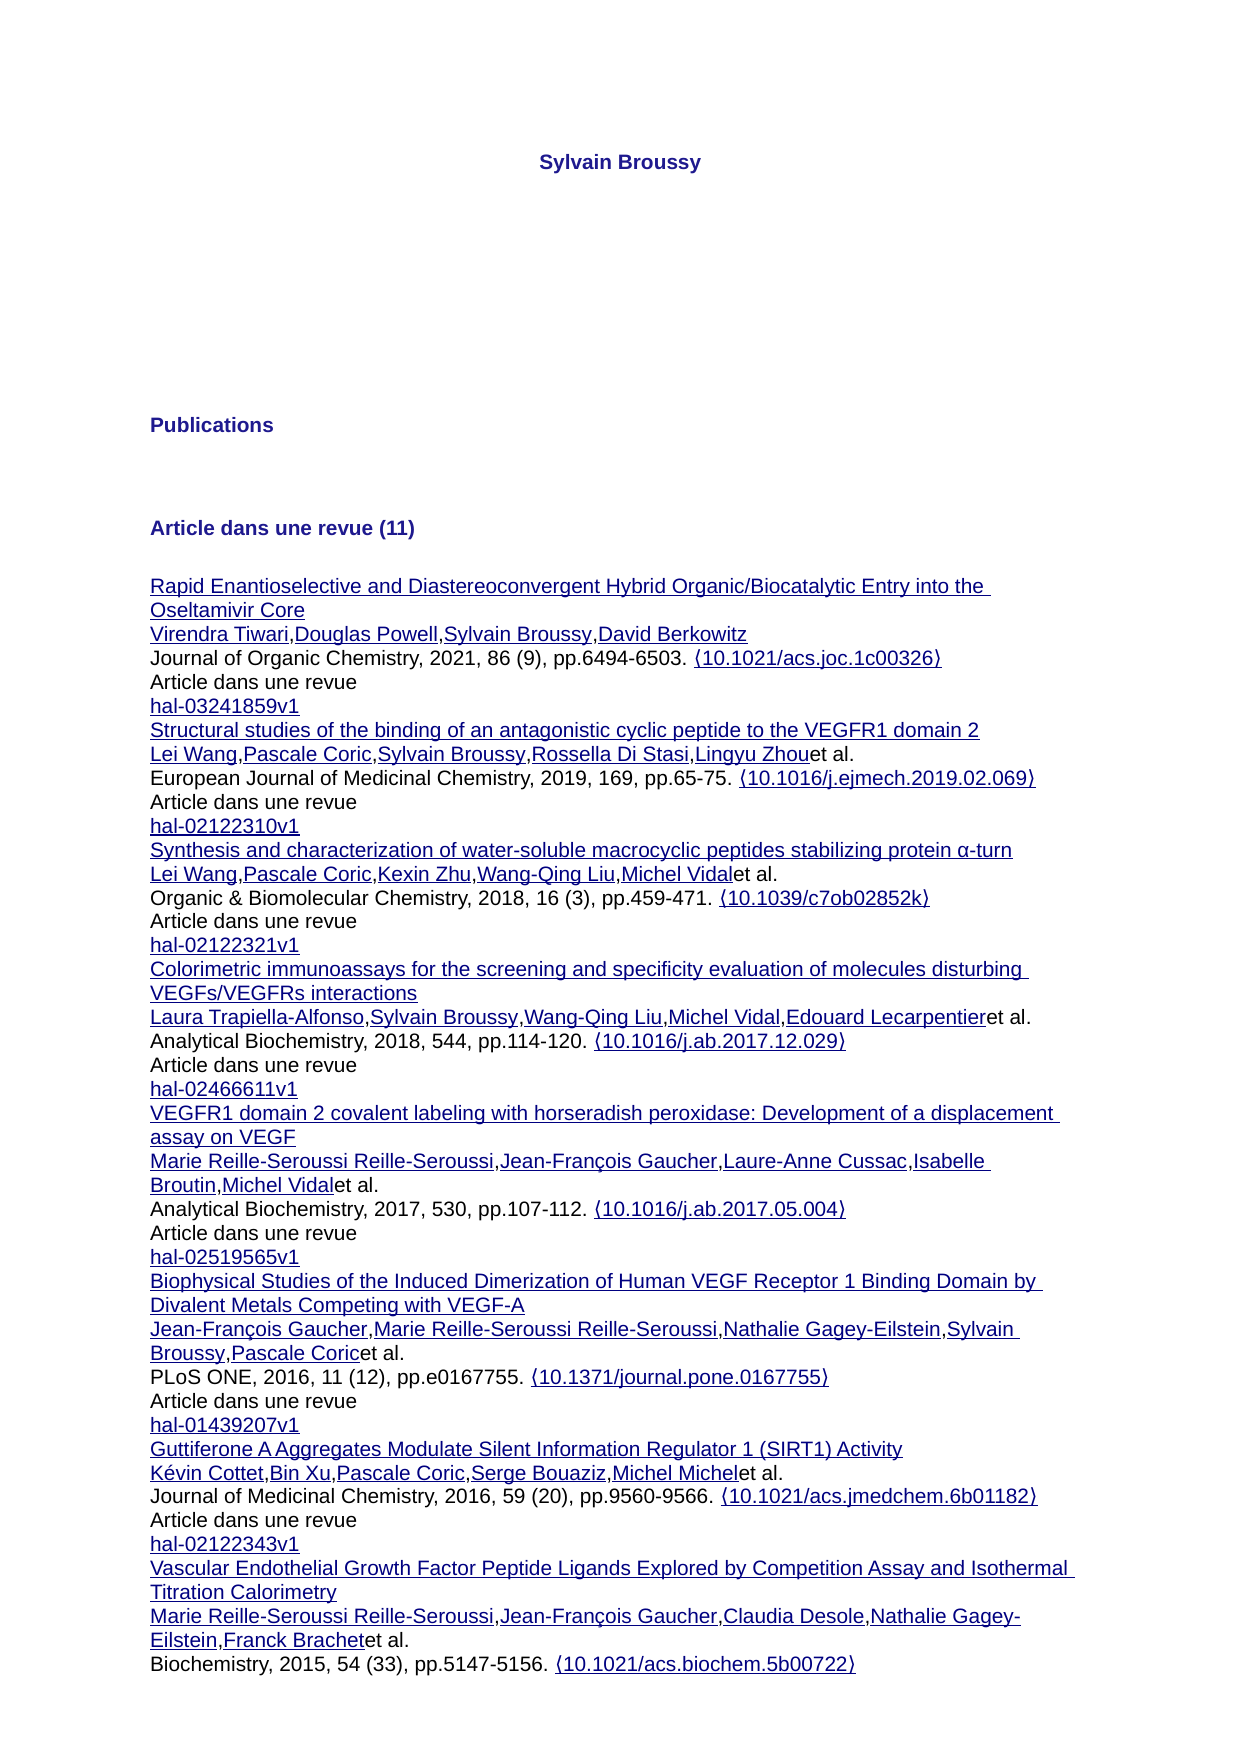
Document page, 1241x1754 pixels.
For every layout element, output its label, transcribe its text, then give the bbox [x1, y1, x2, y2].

subtitle Article dans une revue (11) [150, 516, 1090, 539]
table_cell Synthesis and characterization of water-soluble macrocyclic peptides stabilizing protein α-turn Lei Wang,Pascale Coric,Kexin Zhu,Wang-Qing Liu,Michel Vidalet al. Organic & Biomolecular Chemistry, 2018, 16 (3), pp.459-471. ⟨10.1039/c7ob02852k⟩ Article dans une revue hal-02122321v1 [150, 838, 1090, 957]
table_cell Guttiferone A Aggregates Modulate Silent Information Regulator 1 (SIRT1) Activity Kévin Cottet,Bin Xu,Pascale Coric,Serge Bouaziz,Michel Michelet al. Journal of Medicinal Chemistry, 2016, 59 (20), pp.9560-9566. ⟨10.1021/acs.jmedchem.6b01182⟩ Article dans une revue hal-02122343v1 [150, 1436, 1090, 1556]
table_header Rapid Enantioselective and Diastereoconvergent Hybrid Organic/Biocatalytic Entry into the Oseltamivir Core Virendra Tiwari,Douglas Powell,Sylvain Broussy,David Berkowitz Journal of Organic Chemistry, 2021, 86 (9), pp.6494-6503. ⟨10.1021/acs.joc.1c00326⟩ Article dans une revue hal-03241859v1 [150, 574, 1090, 718]
table_cell Colorimetric immunoassays for the screening and specificity evaluation of molecules disturbing VEGFs/VEGFRs interactions Laura Trapiella-Alfonso,Sylvain Broussy,Wang-Qing Liu,Michel Vidal,Edouard Lecarpentieret al. Analytical Biochemistry, 2018, 544, pp.114-120. ⟨10.1016/j.ab.2017.12.029⟩ Article dans une revue hal-02466611v1 [150, 957, 1090, 1101]
table_cell Biophysical Studies of the Induced Dimerization of Human VEGF Receptor 1 Binding Domain by Divalent Metals Competing with VEGF-A Jean-François Gaucher,Marie Reille-Seroussi Reille-Seroussi,Nathalie Gagey-Eilstein,Sylvain Broussy,Pascale Coricet al. PLoS ONE, 2016, 11 (12), pp.e0167755. ⟨10.1371/journal.pone.0167755⟩ Article dans une revue hal-01439207v1 [150, 1269, 1090, 1436]
subtitle Sylvain Broussy [150, 150, 1090, 174]
table_cell Vascular Endothelial Growth Factor Peptide Ligands Explored by Competition Assay and Isothermal Titration Calorimetry Marie Reille-Seroussi Reille-Seroussi,Jean-François Gaucher,Claudia Desole,Nathalie Gagey-Eilstein,Franck Brachetet al. Biochemistry, 2015, 54 (33), pp.5147-5156. ⟨10.1021/acs.biochem.5b00722⟩ [150, 1556, 1090, 1676]
subtitle Publications [150, 412, 1090, 436]
table_cell Structural studies of the binding of an antagonistic cyclic peptide to the VEGFR1 domain 2 Lei Wang,Pascale Coric,Sylvain Broussy,Rossella Di Stasi,Lingyu Zhouet al. European Journal of Medicinal Chemistry, 2019, 169, pp.65-75. ⟨10.1016/j.ejmech.2019.02.069⟩ Article dans une revue hal-02122310v1 [150, 718, 1090, 837]
table_cell VEGFR1 domain 2 covalent labeling with horseradish peroxidase: Development of a displacement assay on VEGF Marie Reille-Seroussi Reille-Seroussi,Jean-François Gaucher,Laure-Anne Cussac,Isabelle Broutin,Michel Vidalet al. Analytical Biochemistry, 2017, 530, pp.107-112. ⟨10.1016/j.ab.2017.05.004⟩ Article dans une revue hal-02519565v1 [150, 1101, 1090, 1269]
